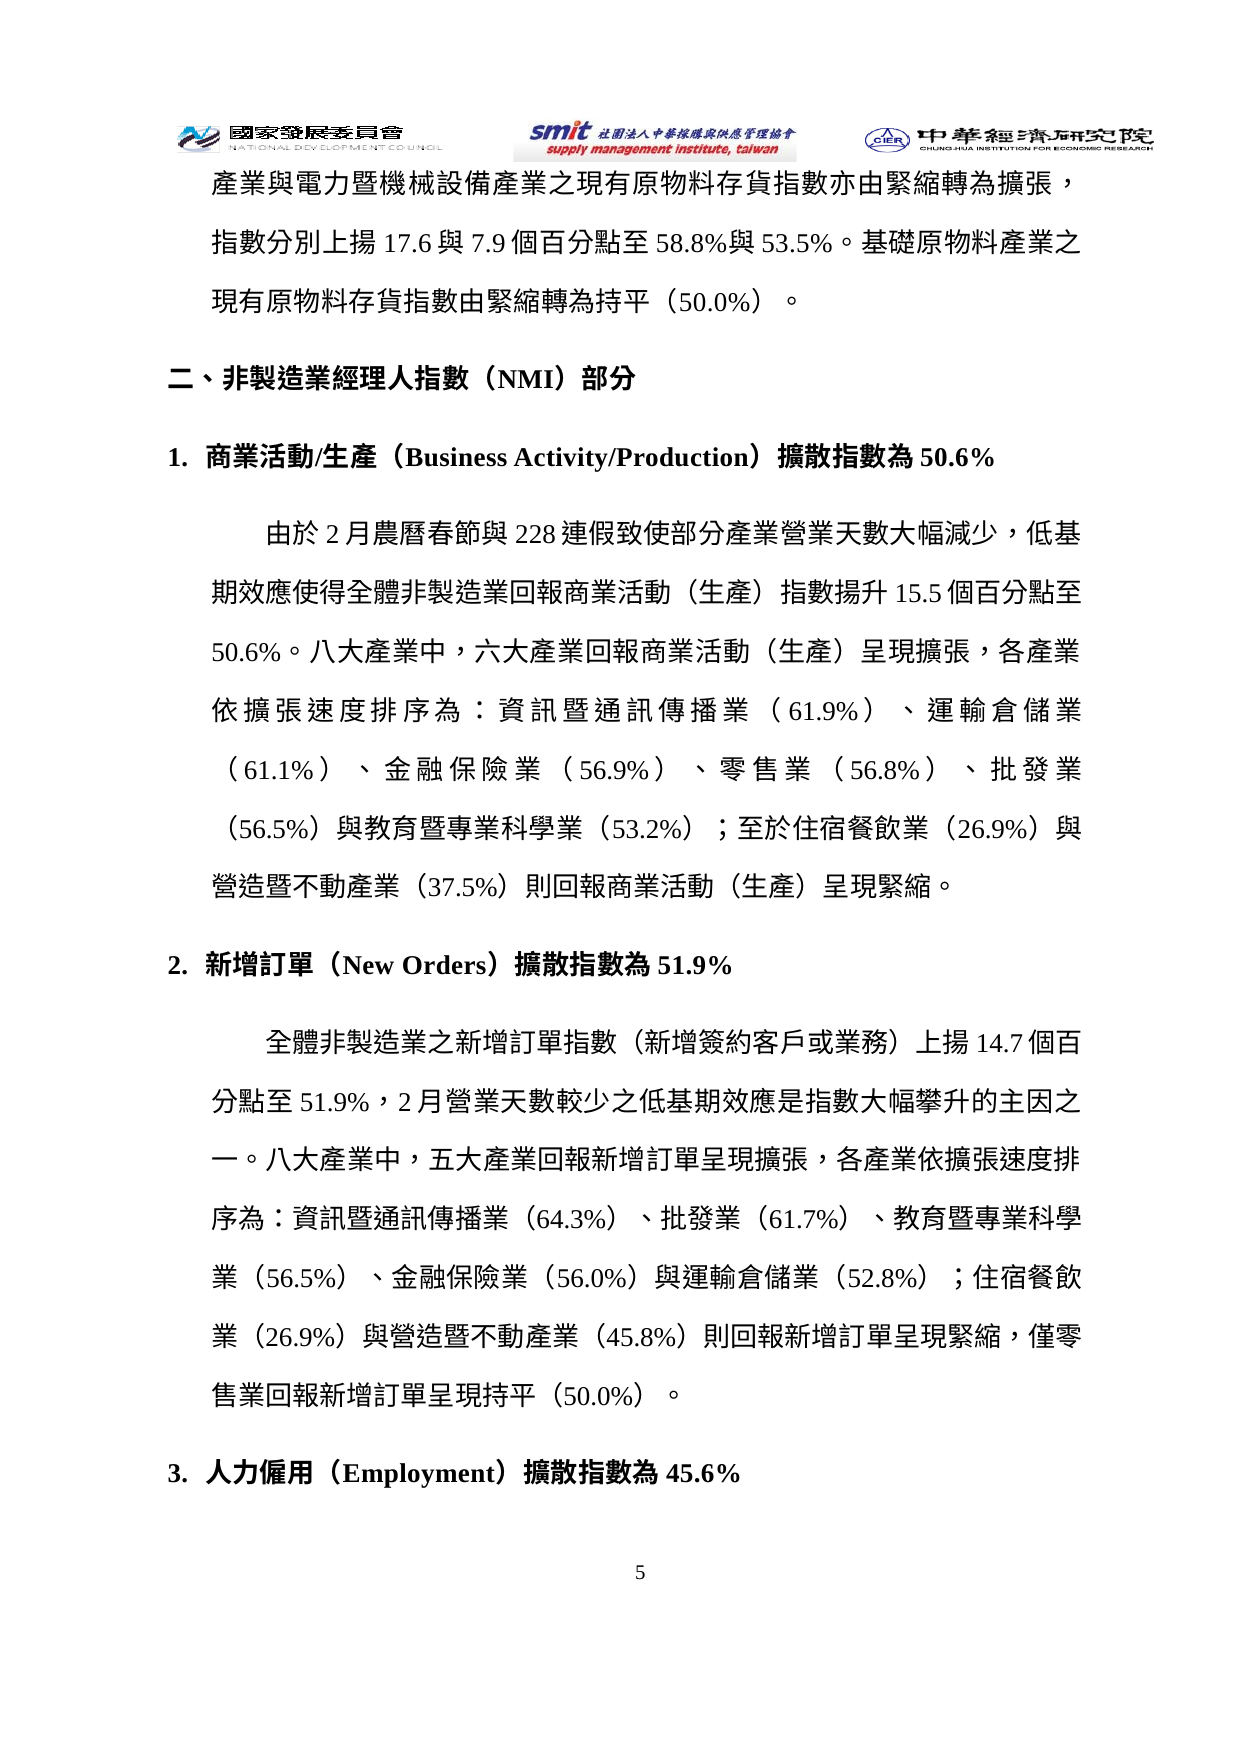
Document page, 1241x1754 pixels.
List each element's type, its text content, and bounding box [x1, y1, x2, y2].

picture [513, 118, 797, 162]
text 產業與電力暨機械設備產業之現有原物料存貨指數亦由緊縮轉為擴張，指數分別上揚17.6與7.9個百分點至58.8%與53.5%。基礎原物料產業之現有原物料存貨指數由緊縮轉為持平（50.0%）。 [211, 162, 1083, 319]
text 全體非製造業之新增訂單指數（新增簽約客戶或業務）上揚14.7個百分點至51.9%，2月營業天數較少之低基期效應是指數大幅攀升的主因之一。八大產業中，五大產業回報新增訂單呈現擴張，各產業依擴張速度排序為：資訊暨通訊傳播業（64.3%）、批發業（61.7%）、教育暨專業科學業（56.5%）、金融保險業（56.0%）與運輸倉儲業（52.8%）；住宿餐飲業（26.9%）與營造暨不動產業（45.8%）則回報新增訂單呈現緊縮，僅零售業回報新增訂單呈現持平（50.0%）。 [211, 1021, 1083, 1413]
text 二、非製造業經理人指數（NMI）部分 [167, 357, 1083, 396]
picture [177, 118, 465, 162]
text 由於2月農曆春節與228連假致使部分產業營業天數大幅減少，低基期效應使得全體非製造業回報商業活動（生產）指數揚升15.5個百分點至50.6%。八大產業中，六大產業回報商業活動（生產）呈現擴張，各產業依擴張速度排序為：資訊暨通訊傳播業（61.9%）、運輸倉儲業（61.1%）、金融保險業（56.9%）、零售業（56.8%）、批發業（56.5%）與教育暨專業科學業（53.2%）；至於住宿餐飲業（26.9%）與營造暨不動產業（37.5%）則回報商業活動（生產）呈現緊縮。 [211, 512, 1083, 905]
picture [853, 118, 1162, 162]
list 人力僱用（Employment）擴散指數為45.6% [167, 1451, 1063, 1491]
list 新增訂單（New Orders）擴散指數為51.9% [167, 943, 1063, 982]
list 商業活動/生產（Business Activity/Production）擴散指數為50.6% [167, 435, 1063, 474]
